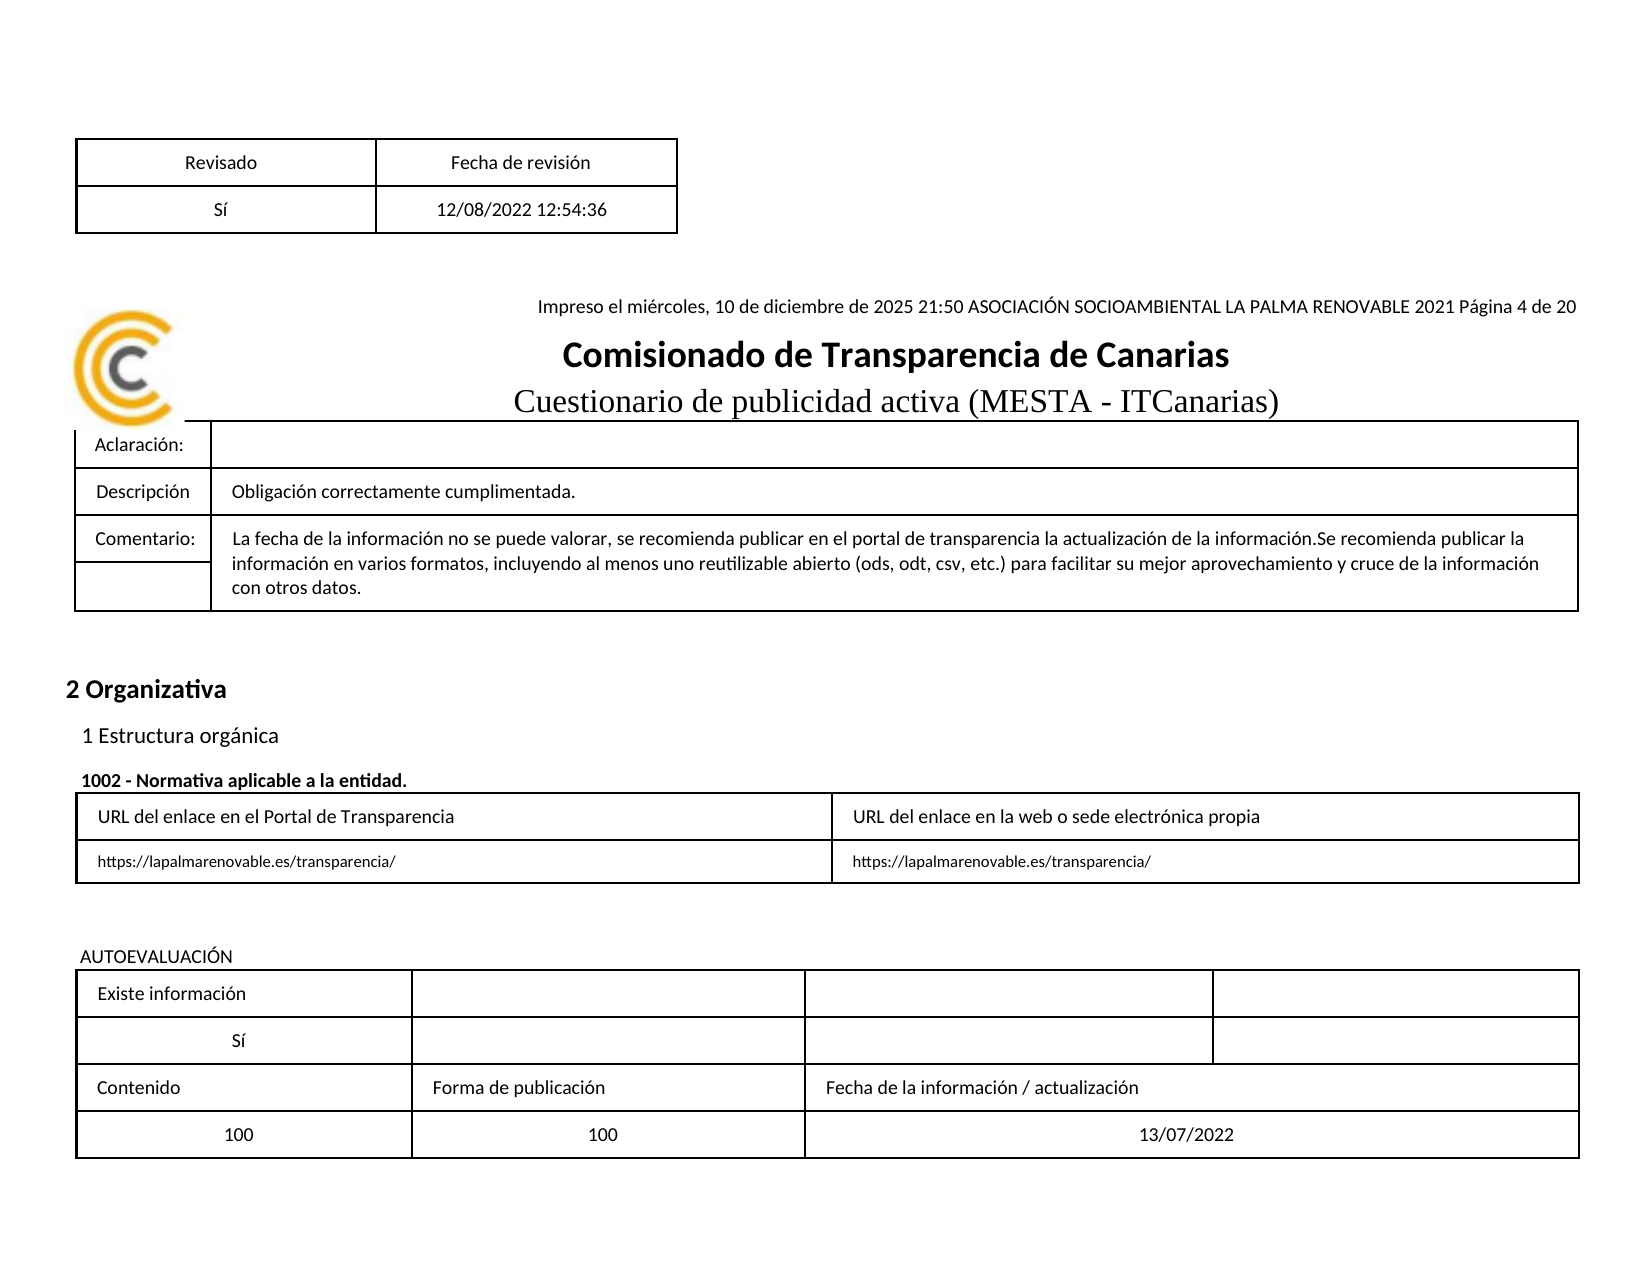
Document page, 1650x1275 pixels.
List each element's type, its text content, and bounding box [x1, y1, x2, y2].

table_header URL del enlace en el Portal de Transparencia [78, 794, 831, 839]
table_cell Sí [78, 1018, 411, 1063]
table_cell Descripción [76, 469, 210, 514]
table_header [212, 422, 1577, 467]
table_cell Fecha de la información / actualización [806, 1065, 1578, 1110]
table_cell Contenido [78, 1065, 411, 1110]
table_cell 100 [78, 1112, 411, 1157]
table_cell [806, 1018, 1212, 1063]
table_header URL del enlace en la web o sede electrónica propia [833, 794, 1578, 839]
table_cell 100 [413, 1112, 804, 1157]
table_cell https://lapalmarenovable.es/transparencia/ [833, 841, 1578, 882]
text 1 Estructura orgánica [81, 721, 1579, 749]
table_cell [76, 563, 210, 610]
table_header [413, 971, 804, 1016]
table_header Revisado [78, 140, 375, 185]
table_cell La fecha de la información no se puede valorar, se recomienda publicar en el portal de transparencia la actualización de la información.Se recomienda publicar la información en varios formatos, incluyendo al menos uno reutilizable abierto (ods, odt, csv, etc.) para facilitar su mejor aprovechamiento y cruce de la información con otros datos. [212, 516, 1577, 610]
table_cell Forma de publicación [413, 1065, 804, 1110]
table_cell https://lapalmarenovable.es/transparencia/ [78, 841, 831, 882]
table_header Existe información [78, 971, 411, 1016]
table_cell [1214, 1018, 1578, 1063]
table_cell 13/07/2022 [806, 1112, 1578, 1157]
table_header Aclaración: [76, 422, 210, 467]
table_cell Comentario: [76, 516, 210, 561]
table_header [806, 971, 1212, 1016]
text Comisionado de Transparencia de Canarias [185, 331, 1230, 377]
text 1002 - Normativa aplicable a la entidad. [81, 768, 1579, 792]
text 2 Organizativa [66, 672, 1579, 705]
picture [64, 309, 185, 430]
table_header [1214, 971, 1578, 1016]
table_cell Obligación correctamente cumplimentada. [212, 469, 1577, 514]
table_cell [413, 1018, 804, 1063]
table_header Fecha de revisión [377, 140, 676, 185]
table_cell Sí [78, 187, 375, 232]
text AUTOEVALUACIÓN [80, 945, 1579, 969]
text Cuestionario de publicidad activa (MESTA - ITCanarias) [185, 381, 1279, 420]
table_cell 12/08/2022 12:54:36 [377, 187, 676, 232]
text Impreso el miércoles, 10 de diciembre de 2025 21:50 ASOCIACIÓN SOCIOAMBIENTAL LA PALMA RENOVABLE 2021 Página 4 de 20 [61, 294, 1577, 319]
